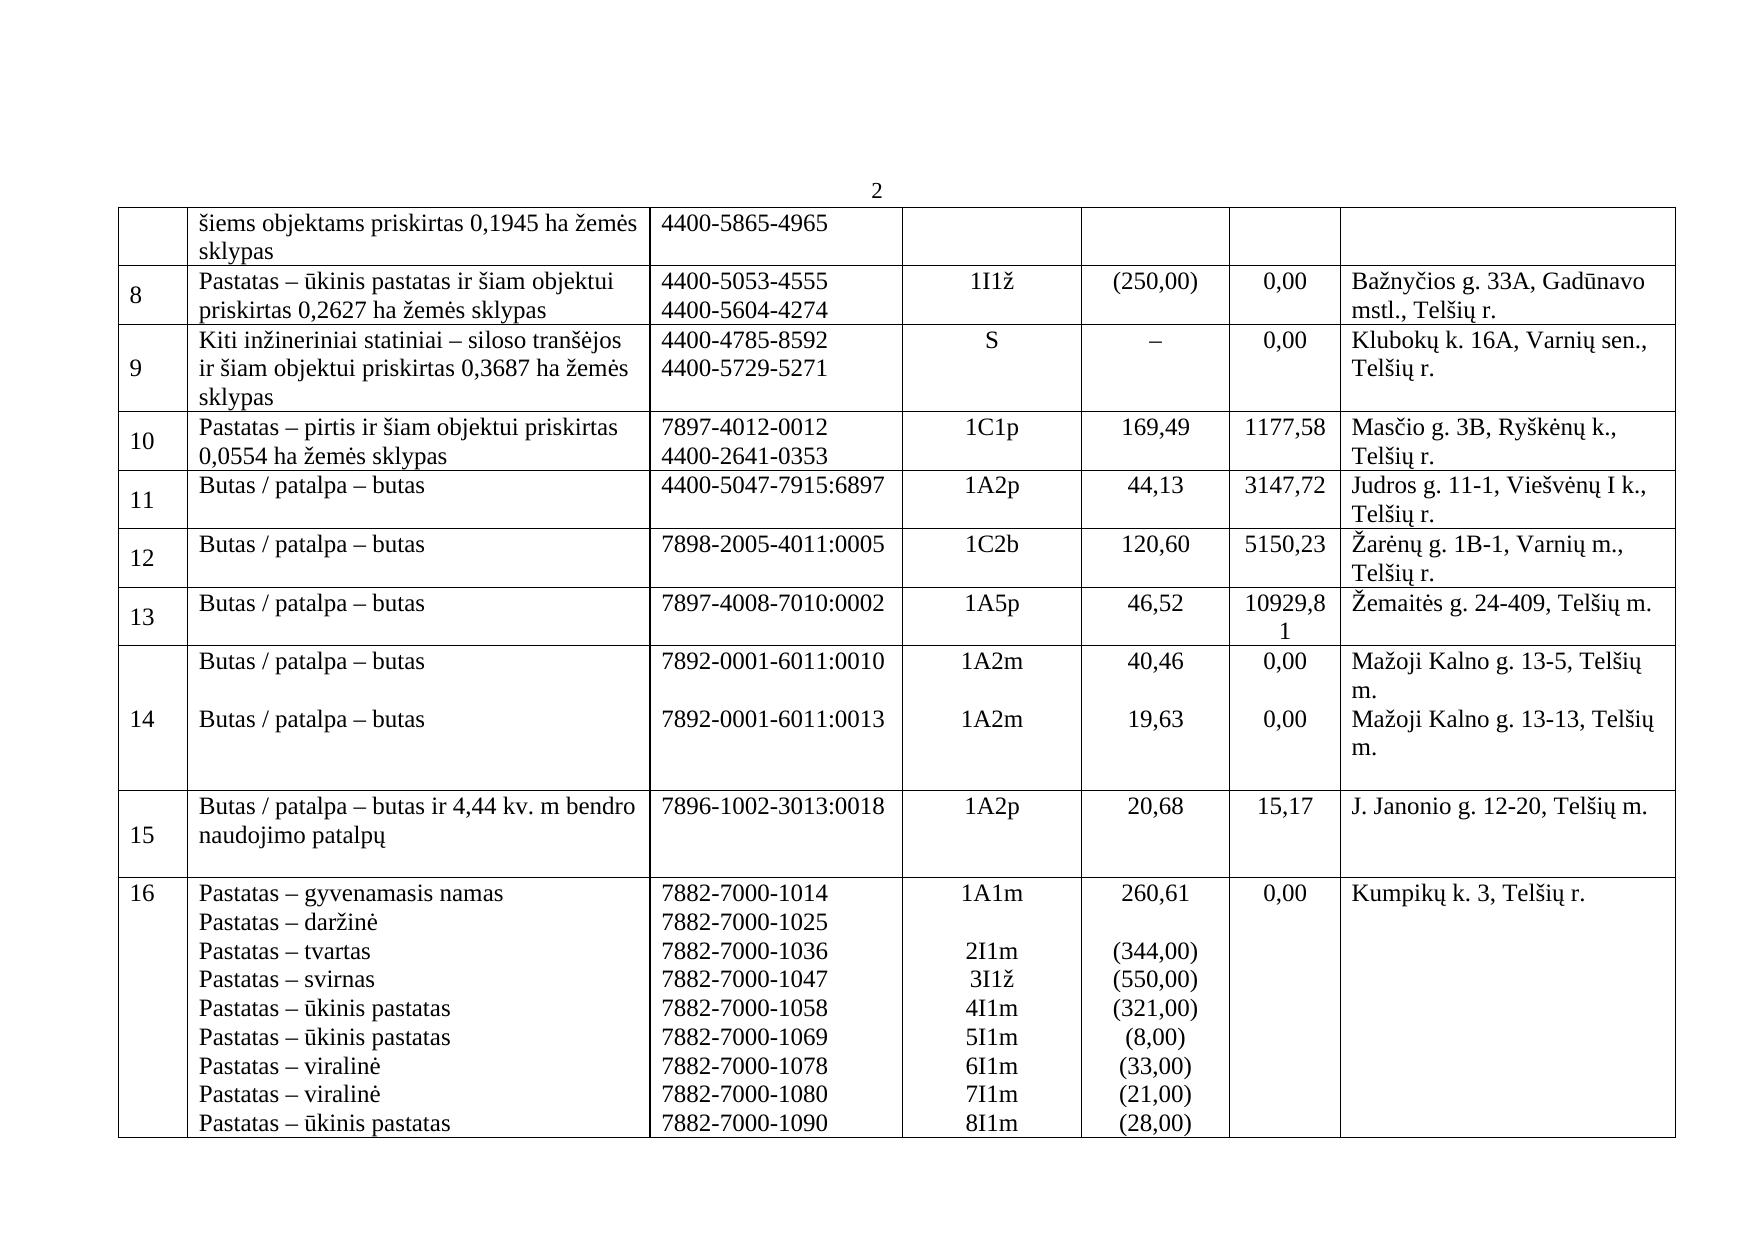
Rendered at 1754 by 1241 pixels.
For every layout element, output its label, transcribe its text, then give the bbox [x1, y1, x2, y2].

table_cell 10929,81 [1230, 588, 1340, 645]
table_cell 15,17 [1230, 791, 1340, 877]
table_cell 7898-2005-4011:0005 [651, 529, 902, 587]
table_cell [903, 208, 1081, 265]
table_cell 7897-4012-0012 4400-2641-0353 [651, 412, 902, 469]
table_cell [119, 208, 187, 265]
table_cell 0,00 [1230, 878, 1340, 1137]
table_cell 7892-0001-6011:0010 7892-0001-6011:0013 [651, 646, 902, 790]
table_cell 4400-5865-4965 [651, 208, 902, 265]
table_cell 7896-1002-3013:0018 [651, 791, 902, 877]
table_cell 4400-4785-8592 4400-5729-5271 [651, 325, 902, 411]
table_cell Pastatas – gyvenamasis namas Pastatas – daržinė Pastatas – tvartas Pastatas – svirnas Pastatas – ūkinis pastatas Pastatas – ūkinis pastatas Pastatas – viralinė Pastatas – viralinė Pastatas – ūkinis pastatas [188, 878, 649, 1137]
table_cell Butas / patalpa – butas Butas / patalpa – butas [188, 646, 649, 790]
table_cell Pastatas – pirtis ir šiam objektui priskirtas 0,0554 ha žemės sklypas [188, 412, 649, 469]
table_cell 169,49 [1082, 412, 1229, 469]
table_cell 9 [119, 325, 187, 411]
table_cell 15 [119, 791, 187, 877]
table_cell Butas / patalpa – butas [188, 588, 649, 645]
table_cell 1A5p [903, 588, 1081, 645]
table_cell šiems objektams priskirtas 0,1945 ha žemės sklypas [188, 208, 649, 265]
table_cell 11 [119, 471, 187, 528]
table_cell Kumpikų k. 3, Telšių r. [1341, 878, 1675, 1137]
table_cell Judros g. 11-1, Viešvėnų I k., Telšių r. [1341, 471, 1675, 528]
table_cell 16 [119, 878, 187, 1137]
table_cell Butas / patalpa – butas [188, 471, 649, 528]
table_cell 1177,58 [1230, 412, 1340, 469]
table_cell 14 [119, 646, 187, 790]
table_cell 44,13 [1082, 471, 1229, 528]
table_cell 1A1m 2I1m 3I1ž 4I1m 5I1m 6I1m 7I1m 8I1m [903, 878, 1081, 1137]
table_cell 1A2p [903, 471, 1081, 528]
table_cell [1341, 208, 1675, 265]
table_cell 5150,23 [1230, 529, 1340, 587]
table_cell 1A2p [903, 791, 1081, 877]
table_cell [1082, 208, 1229, 265]
table_cell 10 [119, 412, 187, 469]
table_cell 20,68 [1082, 791, 1229, 877]
table_cell 40,46 19,63 [1082, 646, 1229, 790]
table_cell Klubokų k. 16A, Varnių sen., Telšių r. [1341, 325, 1675, 411]
table_cell 7897-4008-7010:0002 [651, 588, 902, 645]
table_cell Mažoji Kalno g. 13-5, Telšių m. Mažoji Kalno g. 13-13, Telšių m. [1341, 646, 1675, 790]
table_cell Žemaitės g. 24-409, Telšių m. [1341, 588, 1675, 645]
table_cell 1C2b [903, 529, 1081, 587]
table_cell 4400-5047-7915:6897 [651, 471, 902, 528]
table_cell 4400-5053-4555 4400-5604-4274 [651, 266, 902, 324]
table_cell 12 [119, 529, 187, 587]
table_cell 0,00 0,00 [1230, 646, 1340, 790]
table_cell S [903, 325, 1081, 411]
table_cell 3147,72 [1230, 471, 1340, 528]
table_cell 1C1p [903, 412, 1081, 469]
table_cell 0,00 [1230, 325, 1340, 411]
table_cell Butas / patalpa – butas [188, 529, 649, 587]
table_cell J. Janonio g. 12-20, Telšių m. [1341, 791, 1675, 877]
table_cell Masčio g. 3B, Ryškėnų k., Telšių r. [1341, 412, 1675, 469]
table_cell 8 [119, 266, 187, 324]
table_cell [1230, 208, 1340, 265]
table_cell 1I1ž [903, 266, 1081, 324]
table_cell (250,00) [1082, 266, 1229, 324]
table_cell Bažnyčios g. 33A, Gadūnavo mstl., Telšių r. [1341, 266, 1675, 324]
table_cell 7882-7000-1014 7882-7000-1025 7882-7000-1036 7882-7000-1047 7882-7000-1058 7882-7000-1069 7882-7000-1078 7882-7000-1080 7882-7000-1090 [651, 878, 902, 1137]
table_cell Žarėnų g. 1B-1, Varnių m., Telšių r. [1341, 529, 1675, 587]
table_cell 120,60 [1082, 529, 1229, 587]
table_cell Butas / patalpa – butas ir 4,44 kv. m bendro naudojimo patalpų [188, 791, 649, 877]
table_cell 260,61 (344,00) (550,00) (321,00) (8,00) (33,00) (21,00) (28,00) [1082, 878, 1229, 1137]
table_cell 13 [119, 588, 187, 645]
table_cell – [1082, 325, 1229, 411]
table_cell 1A2m 1A2m [903, 646, 1081, 790]
table_cell Kiti inžineriniai statiniai – siloso tranšėjos ir šiam objektui priskirtas 0,3687 ha žemės sklypas [188, 325, 649, 411]
table_cell Pastatas – ūkinis pastatas ir šiam objektui priskirtas 0,2627 ha žemės sklypas [188, 266, 649, 324]
table_cell 46,52 [1082, 588, 1229, 645]
table_cell 0,00 [1230, 266, 1340, 324]
